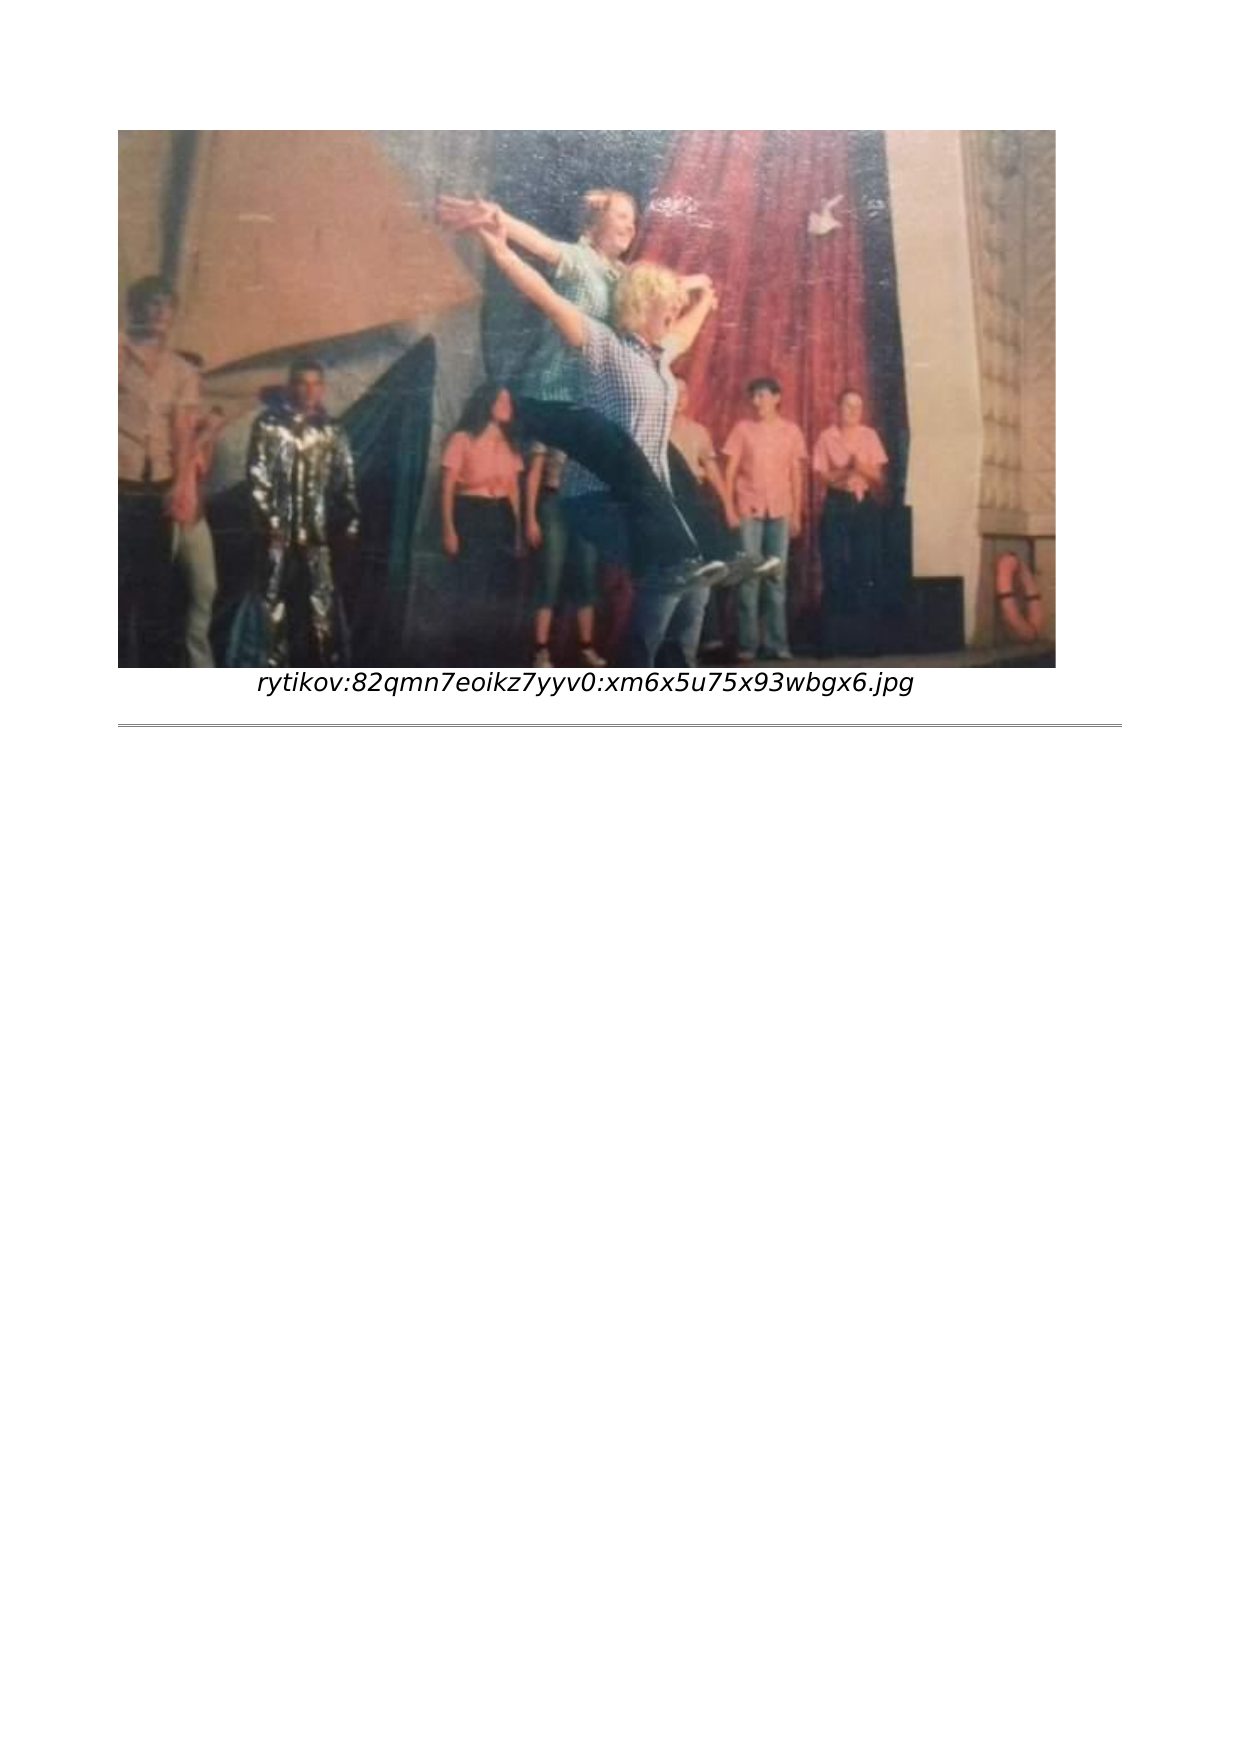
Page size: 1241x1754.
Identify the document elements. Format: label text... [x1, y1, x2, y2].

picture [118, 130, 1056, 668]
text rytikov:82qmn7eoikz7yyv0:xm6x5u75x93wbgx6.jpg [118, 668, 1056, 697]
